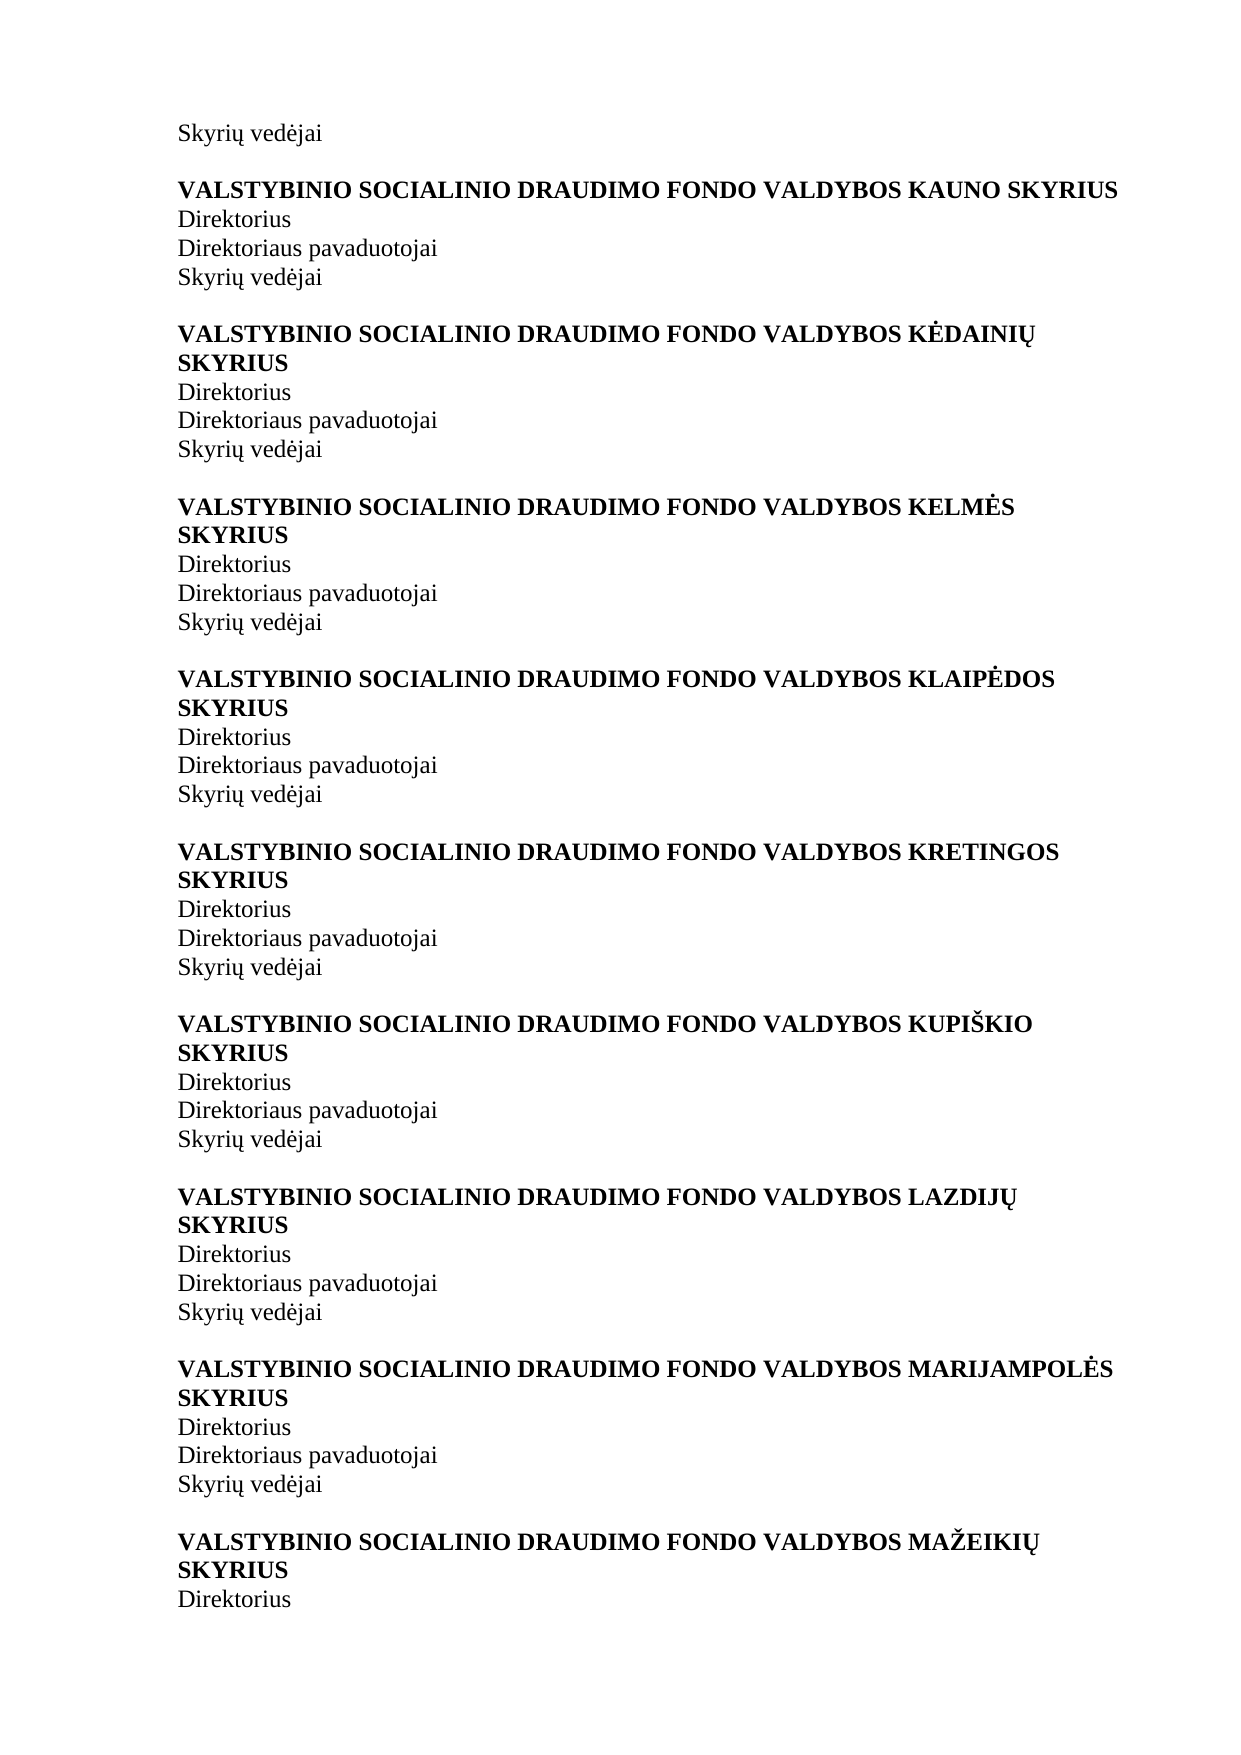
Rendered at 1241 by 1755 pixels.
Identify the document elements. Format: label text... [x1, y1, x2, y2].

text Direktorius [177, 722, 1122, 751]
text Direktoriaus pavaduotojai [177, 1096, 1122, 1124]
text Skyrių vedėjai [177, 1124, 1122, 1153]
text Direktorius [177, 1584, 1122, 1613]
text Skyrių vedėjai [177, 1469, 1122, 1498]
text Direktoriaus pavaduotojai [177, 923, 1122, 952]
text Direktoriaus pavaduotojai [177, 406, 1122, 434]
text Direktorius [177, 1239, 1122, 1268]
text Direktorius [177, 377, 1122, 406]
text Direktoriaus pavaduotojai [177, 578, 1122, 607]
text Direktoriaus pavaduotojai [177, 1268, 1122, 1297]
text VALSTYBINIO SOCIALINIO DRAUDIMO FONDO VALDYBOS MAŽEIKIŲ SKYRIUS [177, 1527, 1122, 1584]
text VALSTYBINIO SOCIALINIO DRAUDIMO FONDO VALDYBOS LAZDIJŲ SKYRIUS [177, 1182, 1122, 1239]
text Skyrių vedėjai [177, 118, 1122, 147]
text Direktorius [177, 1412, 1122, 1441]
text VALSTYBINIO SOCIALINIO DRAUDIMO FONDO VALDYBOS KĖDAINIŲ SKYRIUS [177, 319, 1122, 377]
text Skyrių vedėjai [177, 262, 1122, 291]
text VALSTYBINIO SOCIALINIO DRAUDIMO FONDO VALDYBOS KRETINGOS SKYRIUS [177, 837, 1122, 894]
text Skyrių vedėjai [177, 952, 1122, 981]
text VALSTYBINIO SOCIALINIO DRAUDIMO FONDO VALDYBOS KELMĖS SKYRIUS [177, 492, 1122, 549]
text Direktorius [177, 204, 1122, 233]
text Direktorius [177, 549, 1122, 578]
text Direktorius [177, 894, 1122, 923]
text Direktorius [177, 1067, 1122, 1096]
text VALSTYBINIO SOCIALINIO DRAUDIMO FONDO VALDYBOS KAUNO SKYRIUS [177, 176, 1122, 204]
text Direktoriaus pavaduotojai [177, 751, 1122, 779]
text Direktoriaus pavaduotojai [177, 233, 1122, 262]
text Skyrių vedėjai [177, 779, 1122, 808]
text Direktoriaus pavaduotojai [177, 1441, 1122, 1469]
text Skyrių vedėjai [177, 607, 1122, 636]
text Skyrių vedėjai [177, 1297, 1122, 1326]
text VALSTYBINIO SOCIALINIO DRAUDIMO FONDO VALDYBOS KLAIPĖDOS SKYRIUS [177, 664, 1122, 722]
text Skyrių vedėjai [177, 434, 1122, 463]
text VALSTYBINIO SOCIALINIO DRAUDIMO FONDO VALDYBOS KUPIŠKIO SKYRIUS [177, 1009, 1122, 1067]
text VALSTYBINIO SOCIALINIO DRAUDIMO FONDO VALDYBOS MARIJAMPOLĖS SKYRIUS [177, 1354, 1122, 1412]
